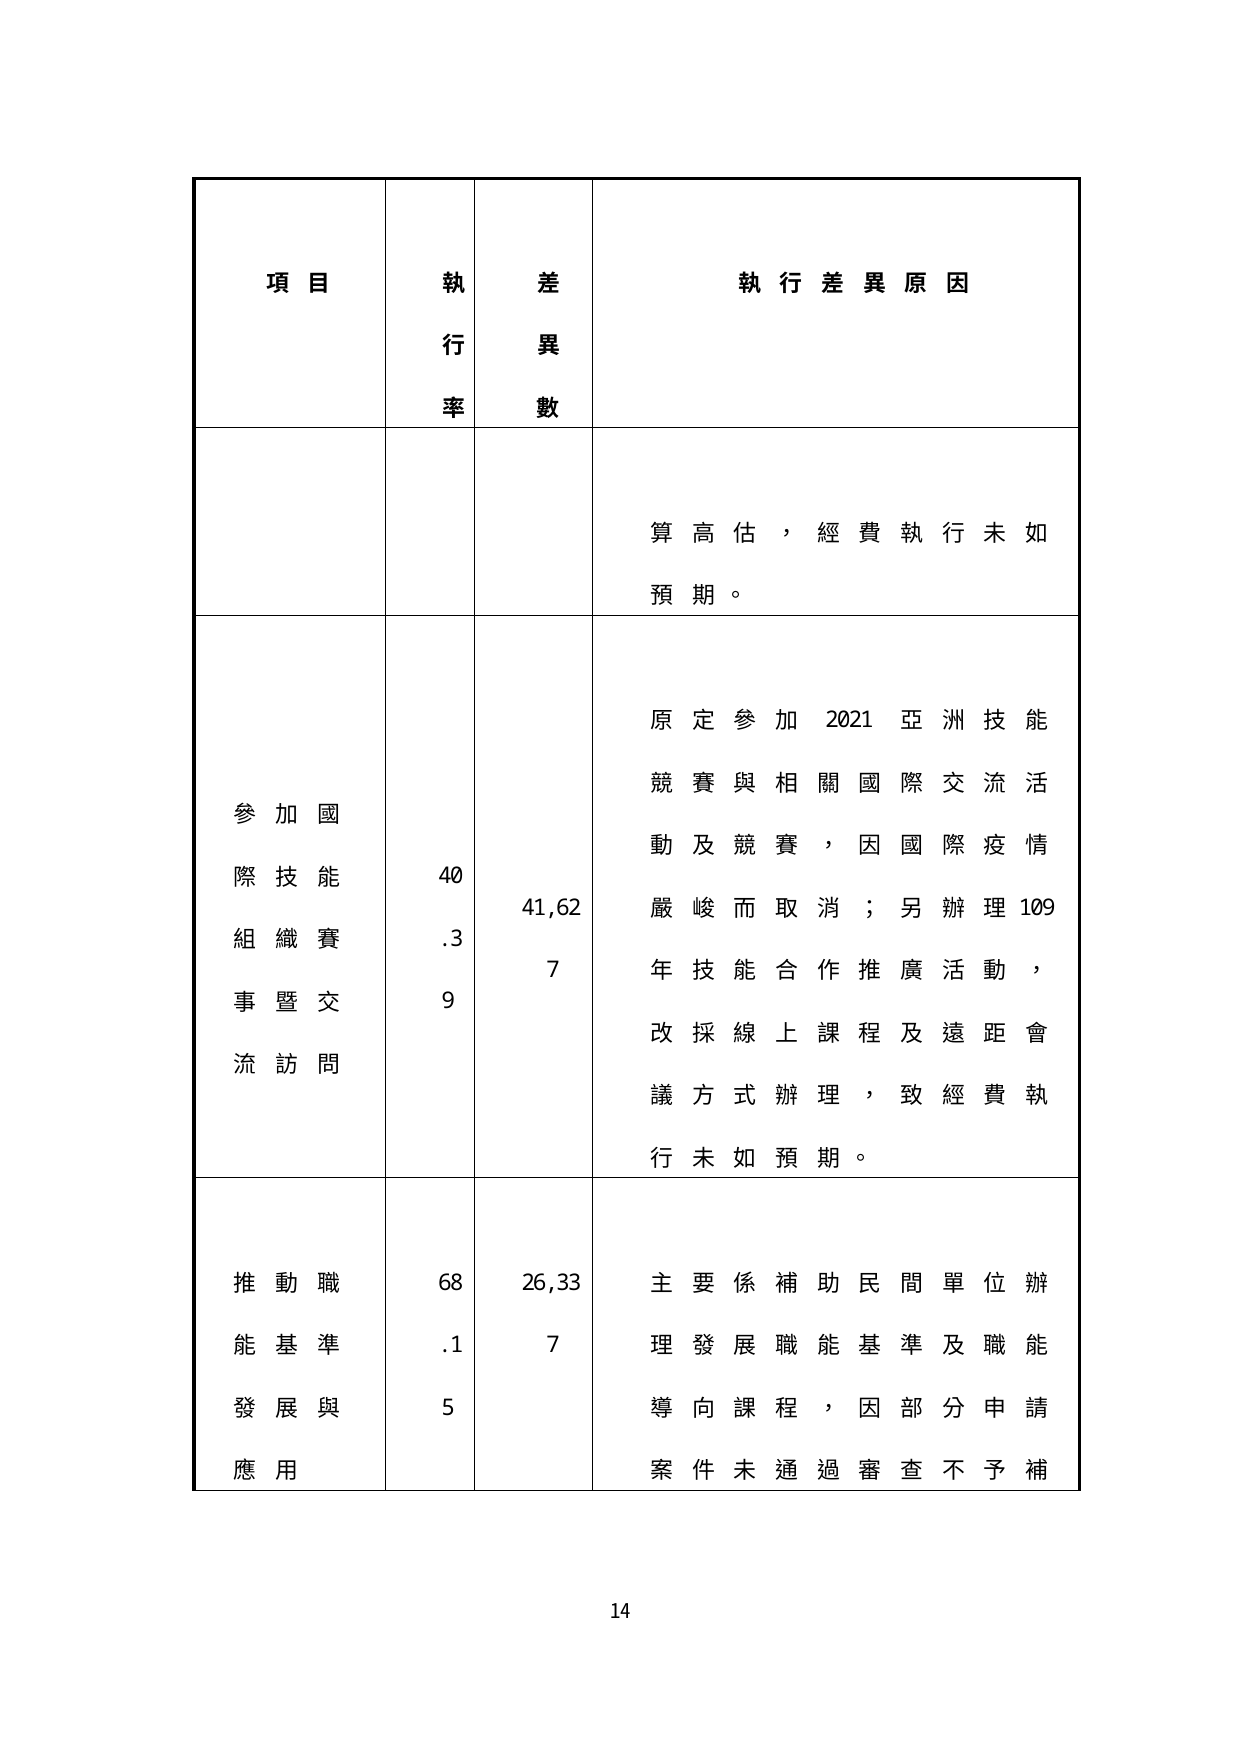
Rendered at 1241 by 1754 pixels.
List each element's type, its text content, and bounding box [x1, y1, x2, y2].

table_cell 推動職能基準發展與應用 [196, 1178, 385, 1490]
table_cell 原定參加2021亞洲技能競賽與相關國際交流活動及競賽，因國際疫情嚴峻而取消；另辦理109年技能合作推廣活動，改採線上課程及遠距會議方式辦理，致經費執行未如預期。 [593, 616, 1078, 1177]
table_cell 參加國際技能組織賽事暨交流訪問 [196, 616, 385, 1177]
table_cell [196, 428, 385, 615]
table_cell 41,627 [475, 616, 592, 1177]
table_header 執行率 [386, 180, 474, 427]
table_cell 40.39 [386, 616, 474, 1177]
table_cell [386, 428, 474, 615]
table_cell 26,337 [475, 1178, 592, 1490]
table_header 差異數 [475, 180, 592, 427]
table_cell [475, 428, 592, 615]
table_header 項目 [196, 180, 385, 427]
table_cell 68.15 [386, 1178, 474, 1490]
table_cell 主要係補助民間單位辦理發展職能基準及職能導向課程，因部分申請案件未通過審查不予補 [593, 1178, 1078, 1490]
table_cell 算高估，經費執行未如預期。 [593, 428, 1078, 615]
table_header 執行差異原因 [593, 180, 1078, 427]
